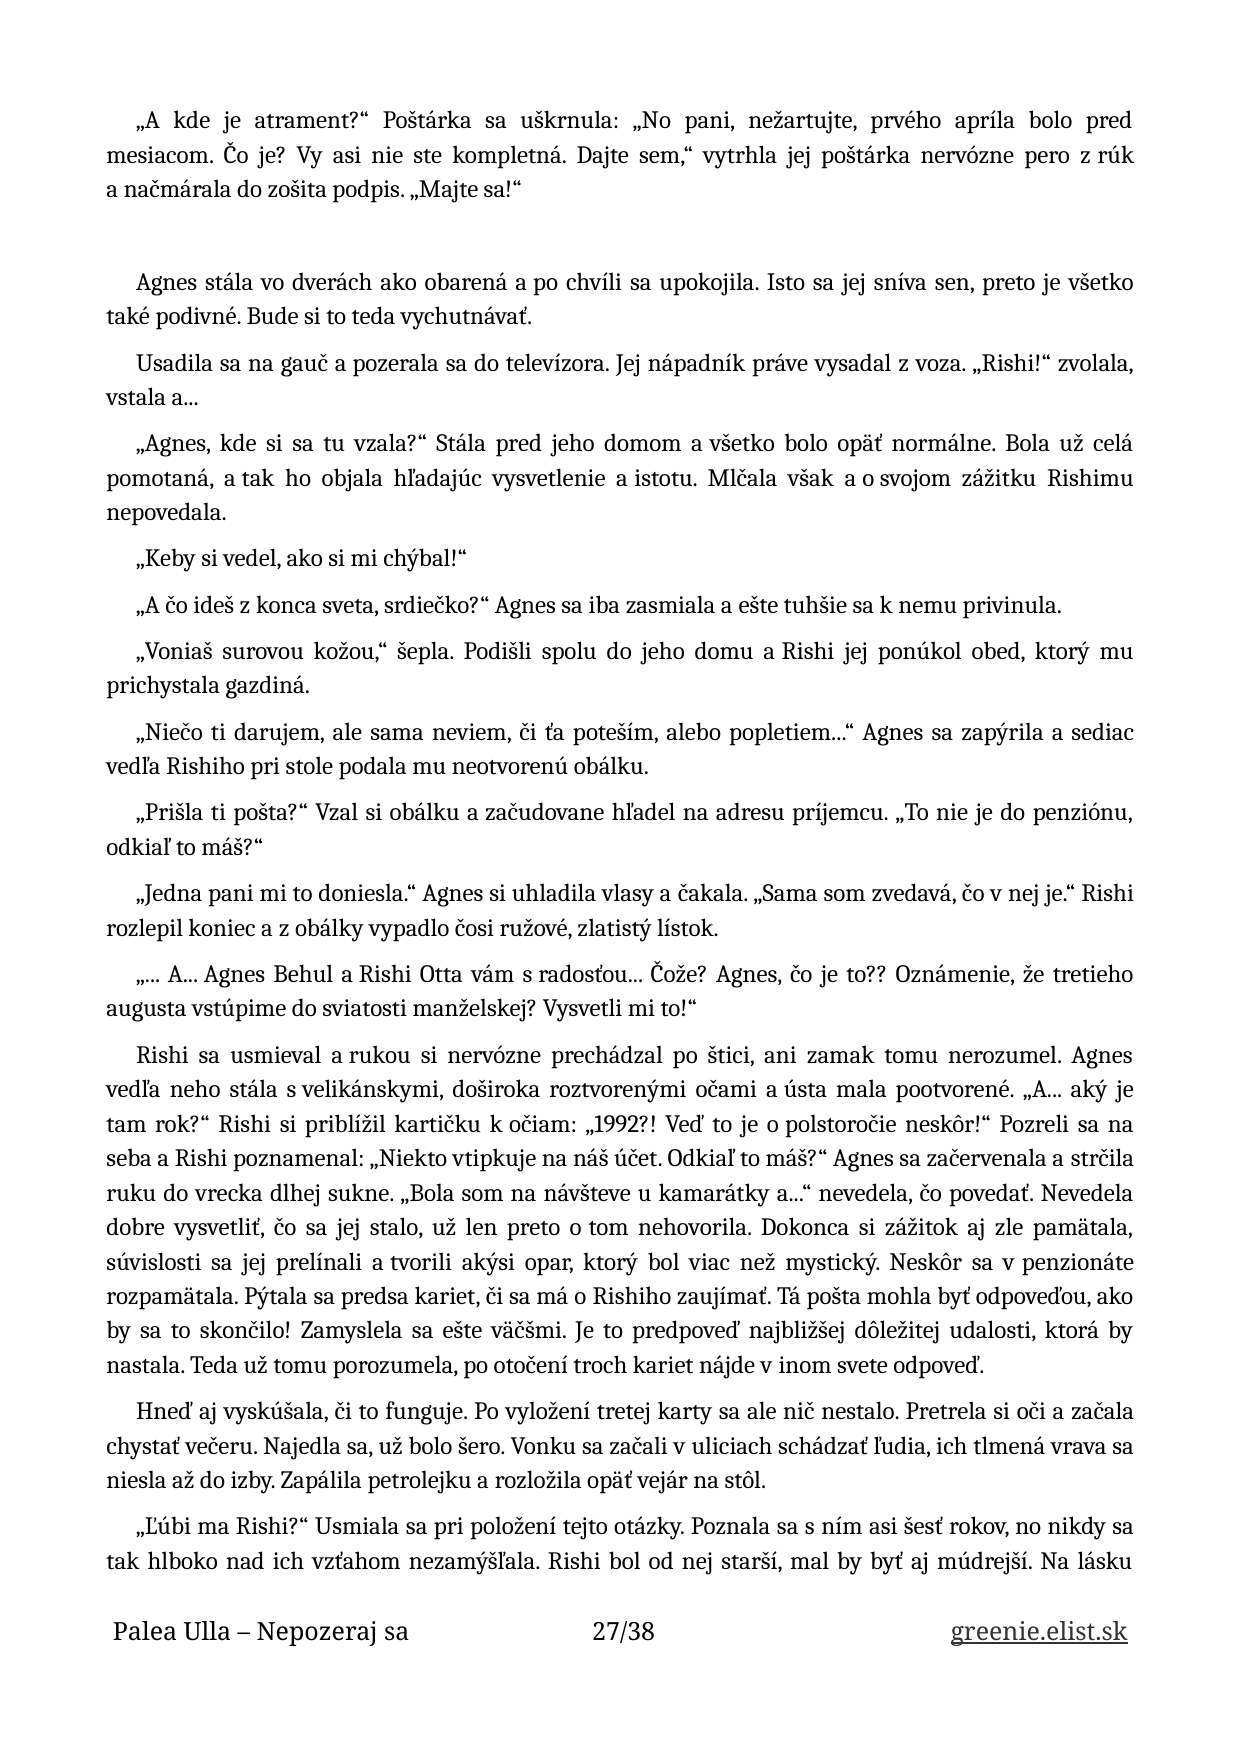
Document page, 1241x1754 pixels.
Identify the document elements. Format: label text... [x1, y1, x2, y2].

text Rishi sa usmieval a rukou si nervózne prechádzal po štici, ani zamak tomu nerozumel. Agnes vedľa neho stála s velikánskymi, doširoka roztvorenými očami a ústa mala pootvorené. „A... aký je tam rok?“ Rishi si priblížil kartičku k očiam: „1992?! Veď to je o polstoročie neskôr!“ Pozreli sa na seba a Rishi poznamenal: „Niekto vtipkuje na náš účet. Odkiaľ to máš?“ Agnes sa začervenala a strčila ruku do vrecka dlhej sukne. „Bola som na návšteve u kamarátky a...“ nevedela, čo povedať. Nevedela dobre vysvetliť, čo sa jej stalo, už len preto o tom nehovorila. Dokonca si zážitok aj zle pamätala, súvislosti sa jej prelínali a tvorili akýsi opar, ktorý bol viac než mystický. Neskôr sa v penzionáte rozpamätala. Pýtala sa predsa kariet, či sa má o Rishiho zaujímať. Tá pošta mohla byť odpoveďou, ako by sa to skončilo! Zamyslela sa ešte väčšmi. Je to predpoveď najbližšej dôležitej udalosti, ktorá by nastala. Teda už tomu porozumela, po otočení troch kariet nájde v inom svete odpoveď. [106, 1041, 1134, 1379]
text „Ľúbi ma Rishi?“ Usmiala sa pri položení tejto otázky. Poznala sa s ním asi šesť rokov, no nikdy sa tak hlboko nad ich vzťahom nezamýšľala. Rishi bol od nej starší, mal by byť aj múdrejší. Na lásku [106, 1512, 1134, 1576]
text „A čo ideš z konca sveta, srdiečko?“ Agnes sa iba zasmiala a ešte tuhšie sa k nemu privinula. [106, 591, 1134, 619]
text „A kde je atrament?“ Poštárka sa uškrnula: „No pani, nežartujte, prvého apríla bolo pred mesiacom. Čo je? Vy asi nie ste kompletná. Dajte sem,“ vytrhla jej poštárka nervózne pero z rúk a načmárala do zošita podpis. „Majte sa!“ [106, 106, 1134, 204]
text „... A... Agnes Behul a Rishi Otta vám s radosťou... Čože? Agnes, čo je to?? Oznámenie, že tretieho augusta vstúpime do sviatosti manželskej? Vysvetli mi to!“ [106, 960, 1134, 1023]
text „Jedna pani mi to doniesla.“ Agnes si uhladila vlasy a čakala. „Sama som zvedavá, čo v nej je.“ Rishi rozlepil koniec a z obálky vypadlo čosi ružové, zlatistý lístok. [106, 879, 1134, 942]
text „Niečo ti darujem, ale sama neviem, či ťa poteším, alebo popletiem...“ Agnes sa zapýrila a sediac vedľa Rishiho pri stole podala mu neotvorenú obálku. [106, 718, 1134, 781]
text „Agnes, kde si sa tu vzala?“ Stála pred jeho domom a všetko bolo opäť normálne. Bola už celá pomotaná, a tak ho objala hľadajúc vysvetlenie a istotu. Mlčala však a o svojom zážitku Rishimu nepovedala. [106, 429, 1134, 527]
text Hneď aj vyskúšala, či to funguje. Po vyložení tretej karty sa ale nič nestalo. Pretrela si oči a začala chystať večeru. Najedla sa, už bolo šero. Vonku sa začali v uliciach schádzať ľudia, ich tlmená vrava sa niesla až do izby. Zapálila petrolejku a rozložila opäť vejár na stôl. [106, 1397, 1134, 1495]
text „Keby si vedel, ako si mi chýbal!“ [106, 544, 1134, 573]
text Usadila sa na gauč a pozerala sa do televízora. Jej nápadník práve vysadal z voza. „Rishi!“ zvolala, vstala a... [106, 348, 1134, 412]
text „Prišla ti pošta?“ Vzal si obálku a začudovane hľadel na adresu príjemcu. „To nie je do penziónu, odkiaľ to máš?“ [106, 798, 1134, 862]
text Agnes stála vo dverách ako obarená a po chvíli sa upokojila. Isto sa jej sníva sen, preto je všetko také podivné. Bude si to teda vychutnávať. [106, 268, 1134, 331]
text „Voniaš surovou kožou,“ šepla. Podišli spolu do jeho domu a Rishi jej ponúkol obed, ktorý mu prichystala gazdiná. [106, 637, 1134, 700]
